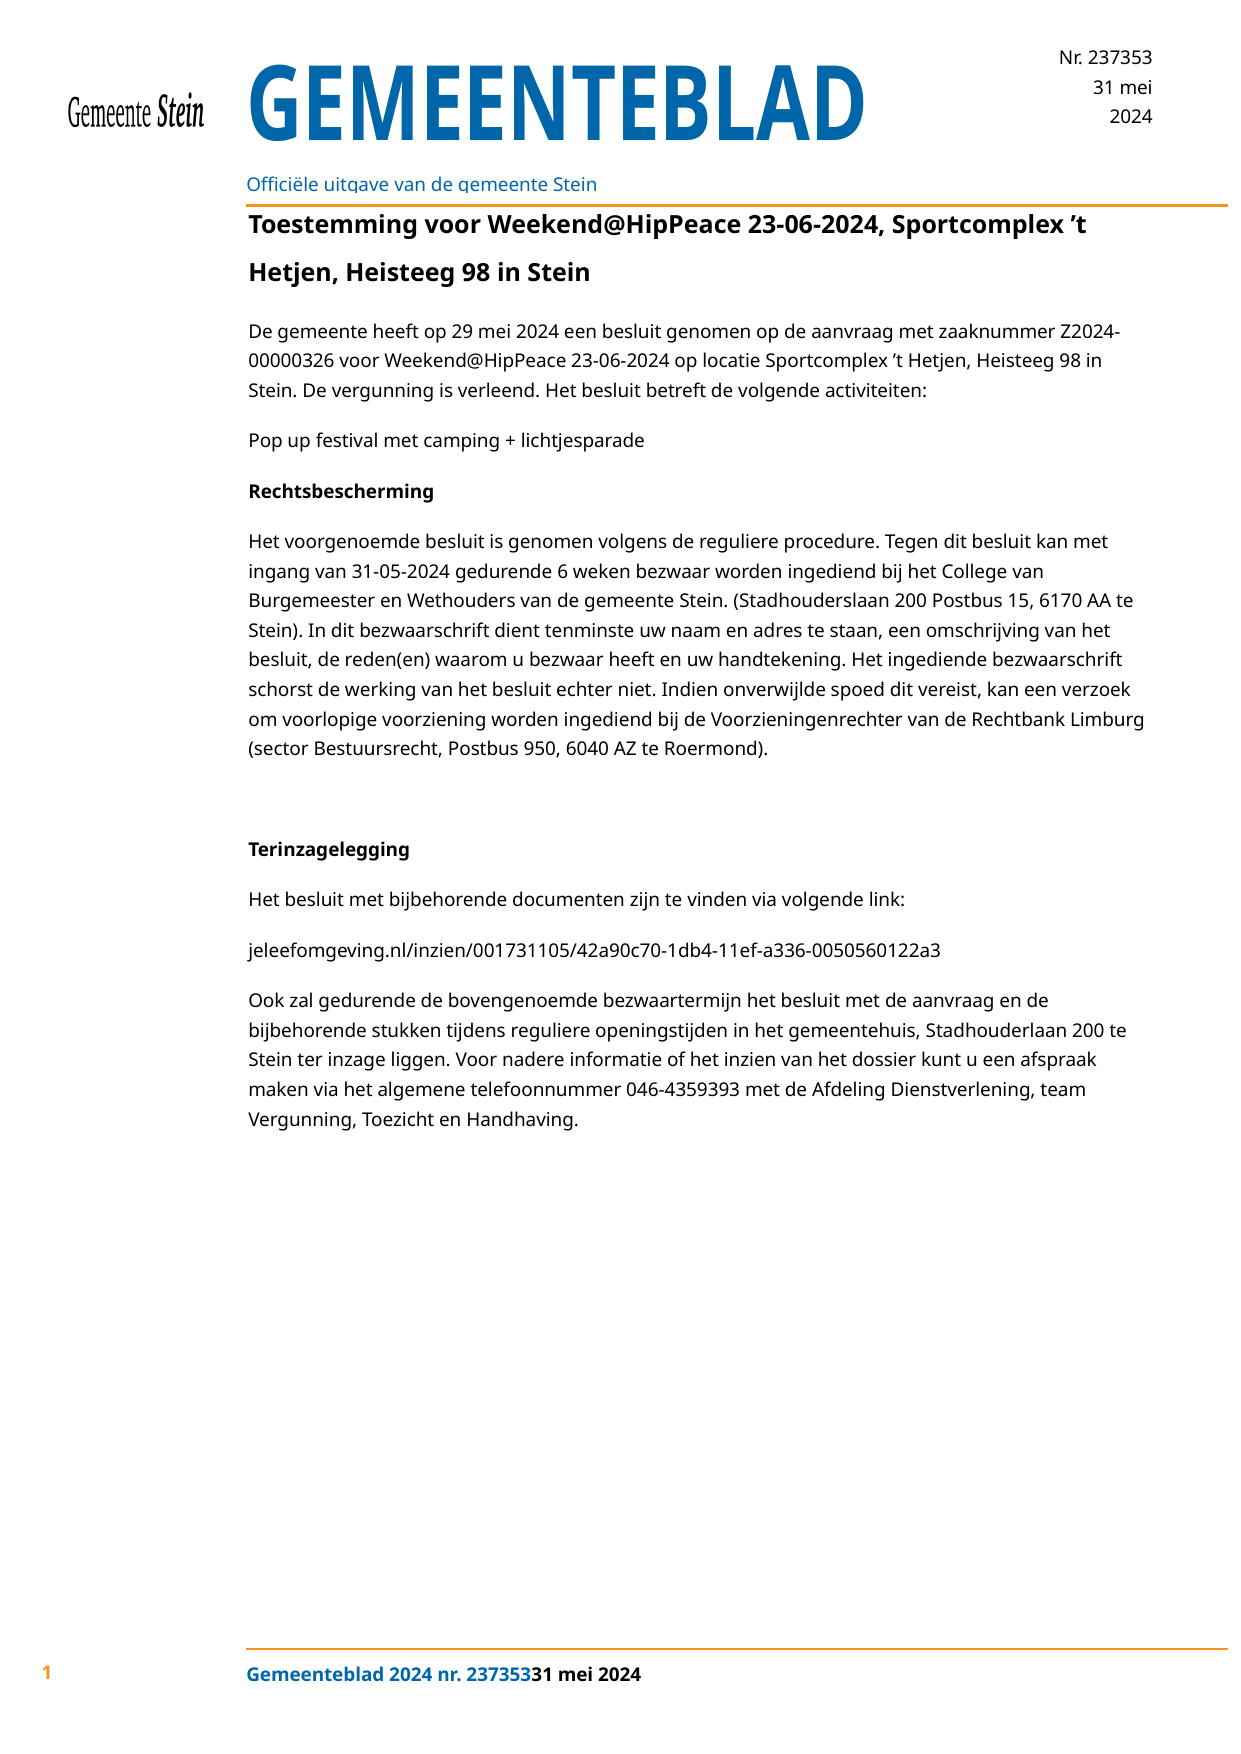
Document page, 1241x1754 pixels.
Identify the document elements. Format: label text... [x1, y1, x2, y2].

text Toestemming voor Weekend@HipPeace 23-06-2024, Sportcomplex ’t Hetjen, Heisteeg 98 in Stein [248, 207, 1152, 288]
text Pop up festival met camping + lichtjesparade [248, 427, 1152, 453]
text Rechtsbescherming [248, 478, 1152, 504]
picture [41, 47, 231, 172]
text Ook zal gedurende de bovengenoemde bezwaartermijn het besluit met de aanvraag en de bijbehorende stukken tijdens reguliere openingstijden in het gemeentehuis, Stadhouderlaan 200 te Stein ter inzage liggen. Voor nadere informatie of het inzien van het dossier kunt u een afspraak maken via het algemene telefoonnummer 046-4359393 met de Afdeling Dienstverlening, team Vergunning, Toezicht en Handhaving. [248, 987, 1152, 1132]
text Terinzagelegging [248, 836, 1152, 862]
text Het voorgenoemde besluit is genomen volgens de reguliere procedure. Tegen dit besluit kan met ingang van 31-05-2024 gedurende 6 weken bezwaar worden ingediend bij het College van Burgemeester en Wethouders van de gemeente Stein. (Stadhouderslaan 200 Postbus 15, 6170 AA te Stein). In dit bezwaarschrift dient tenminste uw naam en adres te staan, een omschrijving van het besluit, de reden(en) waarom u bezwaar heeft en uw handtekening. Het ingediende bezwaarschrift schorst de werking van het besluit echter niet. Indien onverwijlde spoed dit vereist, kan een verzoek om voorlopige voorziening worden ingediend bij de Voorzieningenrechter van de Rechtbank Limburg (sector Bestuursrecht, Postbus 950, 6040 AZ te Roermond). [248, 528, 1152, 761]
text Het besluit met bijbehorende documenten zijn te vinden via volgende link: [248, 887, 1152, 912]
text De gemeente heeft op 29 mei 2024 een besluit genomen op de aanvraag met zaaknummer Z2024-00000326 voor Weekend@HipPeace 23-06-2024 op locatie Sportcomplex ’t Hetjen, Heisteeg 98 in Stein. De vergunning is verleend. Het besluit betreft de volgende activiteiten: [248, 318, 1152, 403]
text jeleefomgeving.nl/inzien/001731105/42a90c70-1db4-11ef-a336-0050560122a3 [248, 937, 1152, 963]
